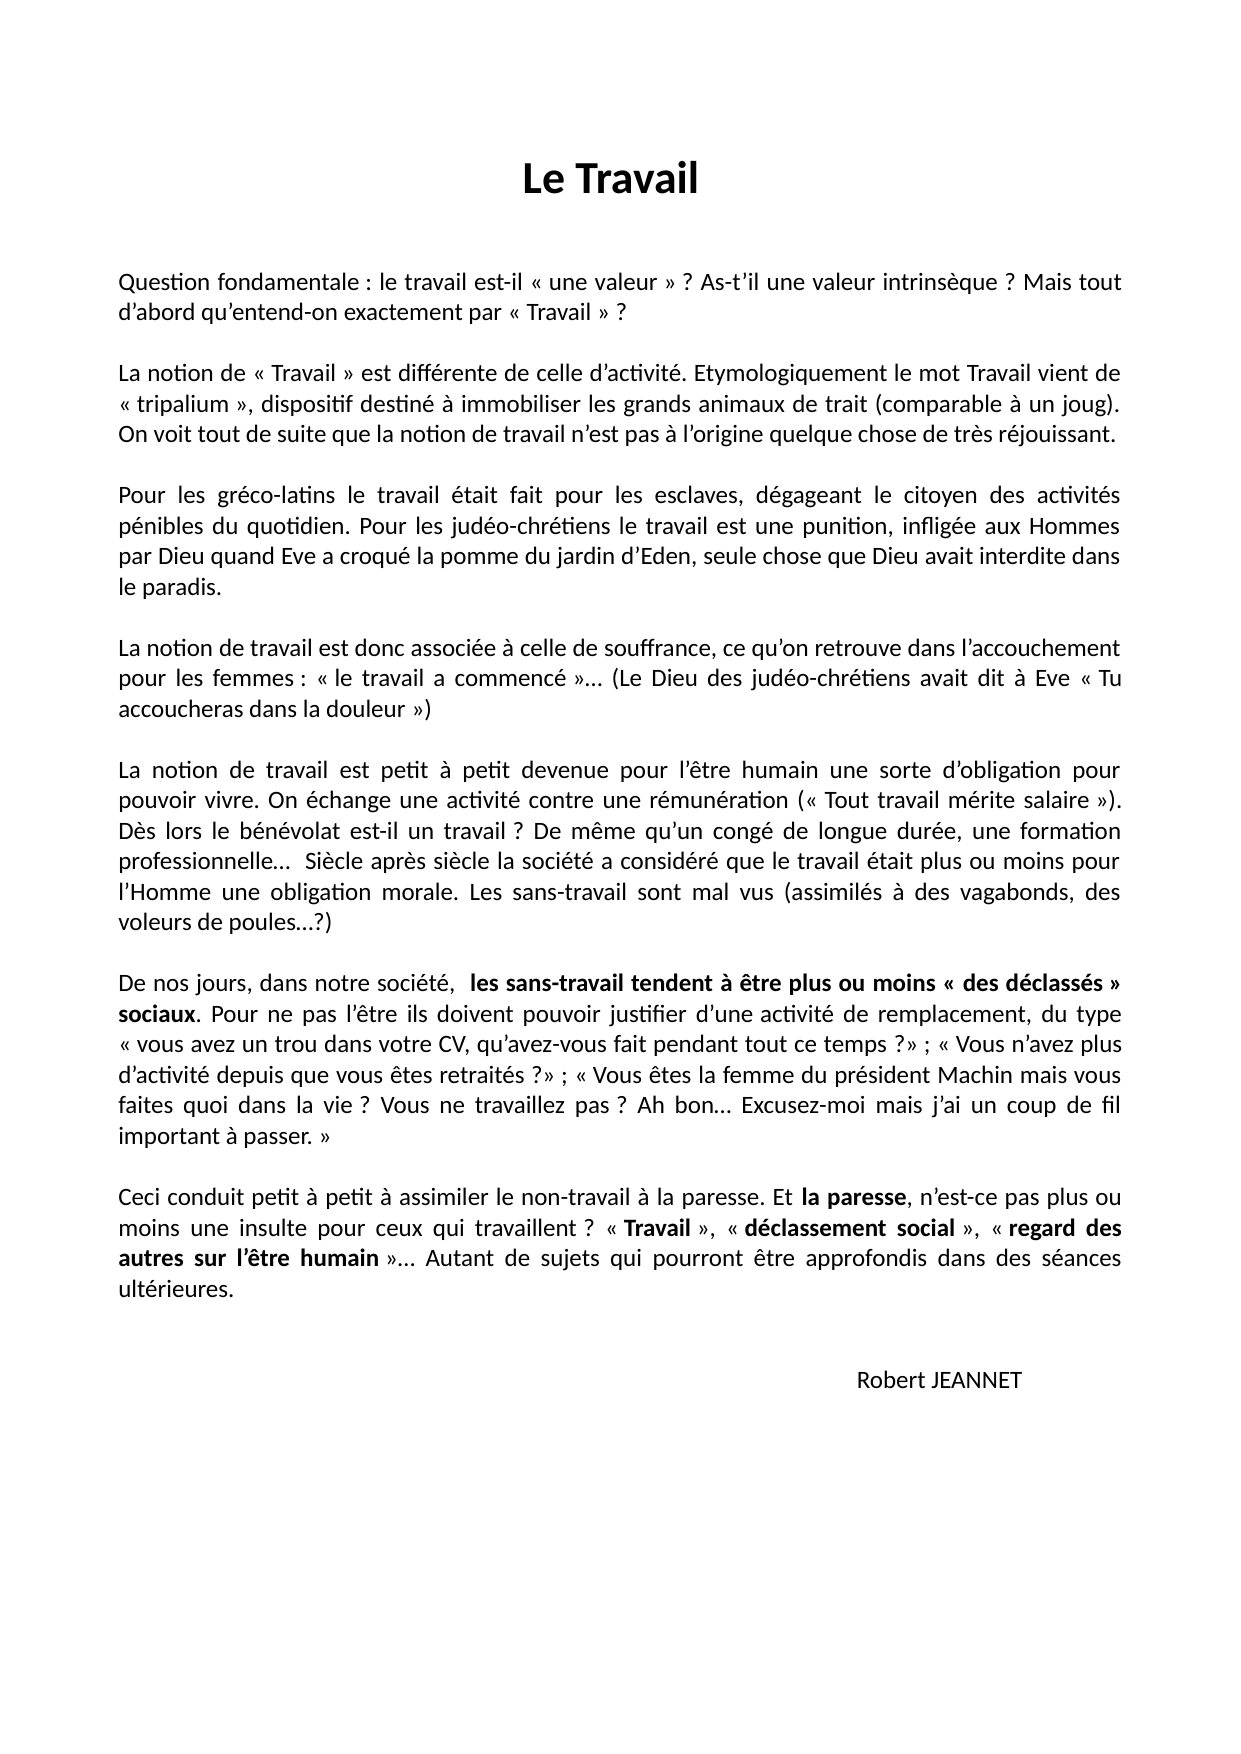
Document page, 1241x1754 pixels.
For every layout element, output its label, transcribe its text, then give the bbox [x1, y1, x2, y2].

text Le Travail [118, 149, 1122, 204]
text Question fondamentale : le travail est-il « une valeur » ? As-t’il une valeur intrinsèque ? Mais tout d’abord qu’entend-on exactement par « Travail » ? [118, 266, 1122, 327]
text Pour les gréco-latins le travail était fait pour les esclaves, dégageant le citoyen des activités pénibles du quotidien. Pour les judéo-chrétiens le travail est une punition, infligée aux Hommes par Dieu quand Eve a croqué la pomme du jardin d’Eden, seule chose que Dieu avait interdite dans le paradis. [118, 479, 1122, 601]
text Robert JEANNET [118, 1364, 1122, 1395]
text De nos jours, dans notre société, les sans-travail tendent à être plus ou moins « des déclassés » sociaux. Pour ne pas l’être ils doivent pouvoir justifier d’une activité de remplacement, du type « vous avez un trou dans votre CV, qu’avez-vous fait pendant tout ce temps ?» ; « Vous n’avez plus d’activité depuis que vous êtes retraités ?» ; « Vous êtes la femme du président Machin mais vous faites quoi dans la vie ? Vous ne travaillez pas ? Ah bon… Excusez-moi mais j’ai un coup de fil important à passer. » [118, 968, 1122, 1151]
text La notion de travail est petit à petit devenue pour l’être humain une sorte d’obligation pour pouvoir vivre. On échange une activité contre une rémunération (« Tout travail mérite salaire »). Dès lors le bénévolat est-il un travail ? De même qu’un congé de longue durée, une formation professionnelle… Siècle après siècle la société a considéré que le travail était plus ou moins pour l’Homme une obligation morale. Les sans-travail sont mal vus (assimilés à des vagabonds, des voleurs de poules…?) [118, 754, 1122, 937]
text La notion de « Travail » est différente de celle d’activité. Etymologiquement le mot Travail vient de « tripalium », dispositif destiné à immobiliser les grands animaux de trait (comparable à un joug). On voit tout de suite que la notion de travail n’est pas à l’origine quelque chose de très réjouissant. [118, 357, 1122, 449]
text La notion de travail est donc associée à celle de souffrance, ce qu’on retrouve dans l’accouchement pour les femmes : « le travail a commencé »… (Le Dieu des judéo-chrétiens avait dit à Eve « Tu accoucheras dans la douleur ») [118, 632, 1122, 723]
text Ceci conduit petit à petit à assimiler le non-travail à la paresse. Et la paresse, n’est-ce pas plus ou moins une insulte pour ceux qui travaillent ? « Travail », « déclassement social », « regard des autres sur l’être humain »… Autant de sujets qui pourront être approfondis dans des séances ultérieures. [118, 1181, 1122, 1303]
